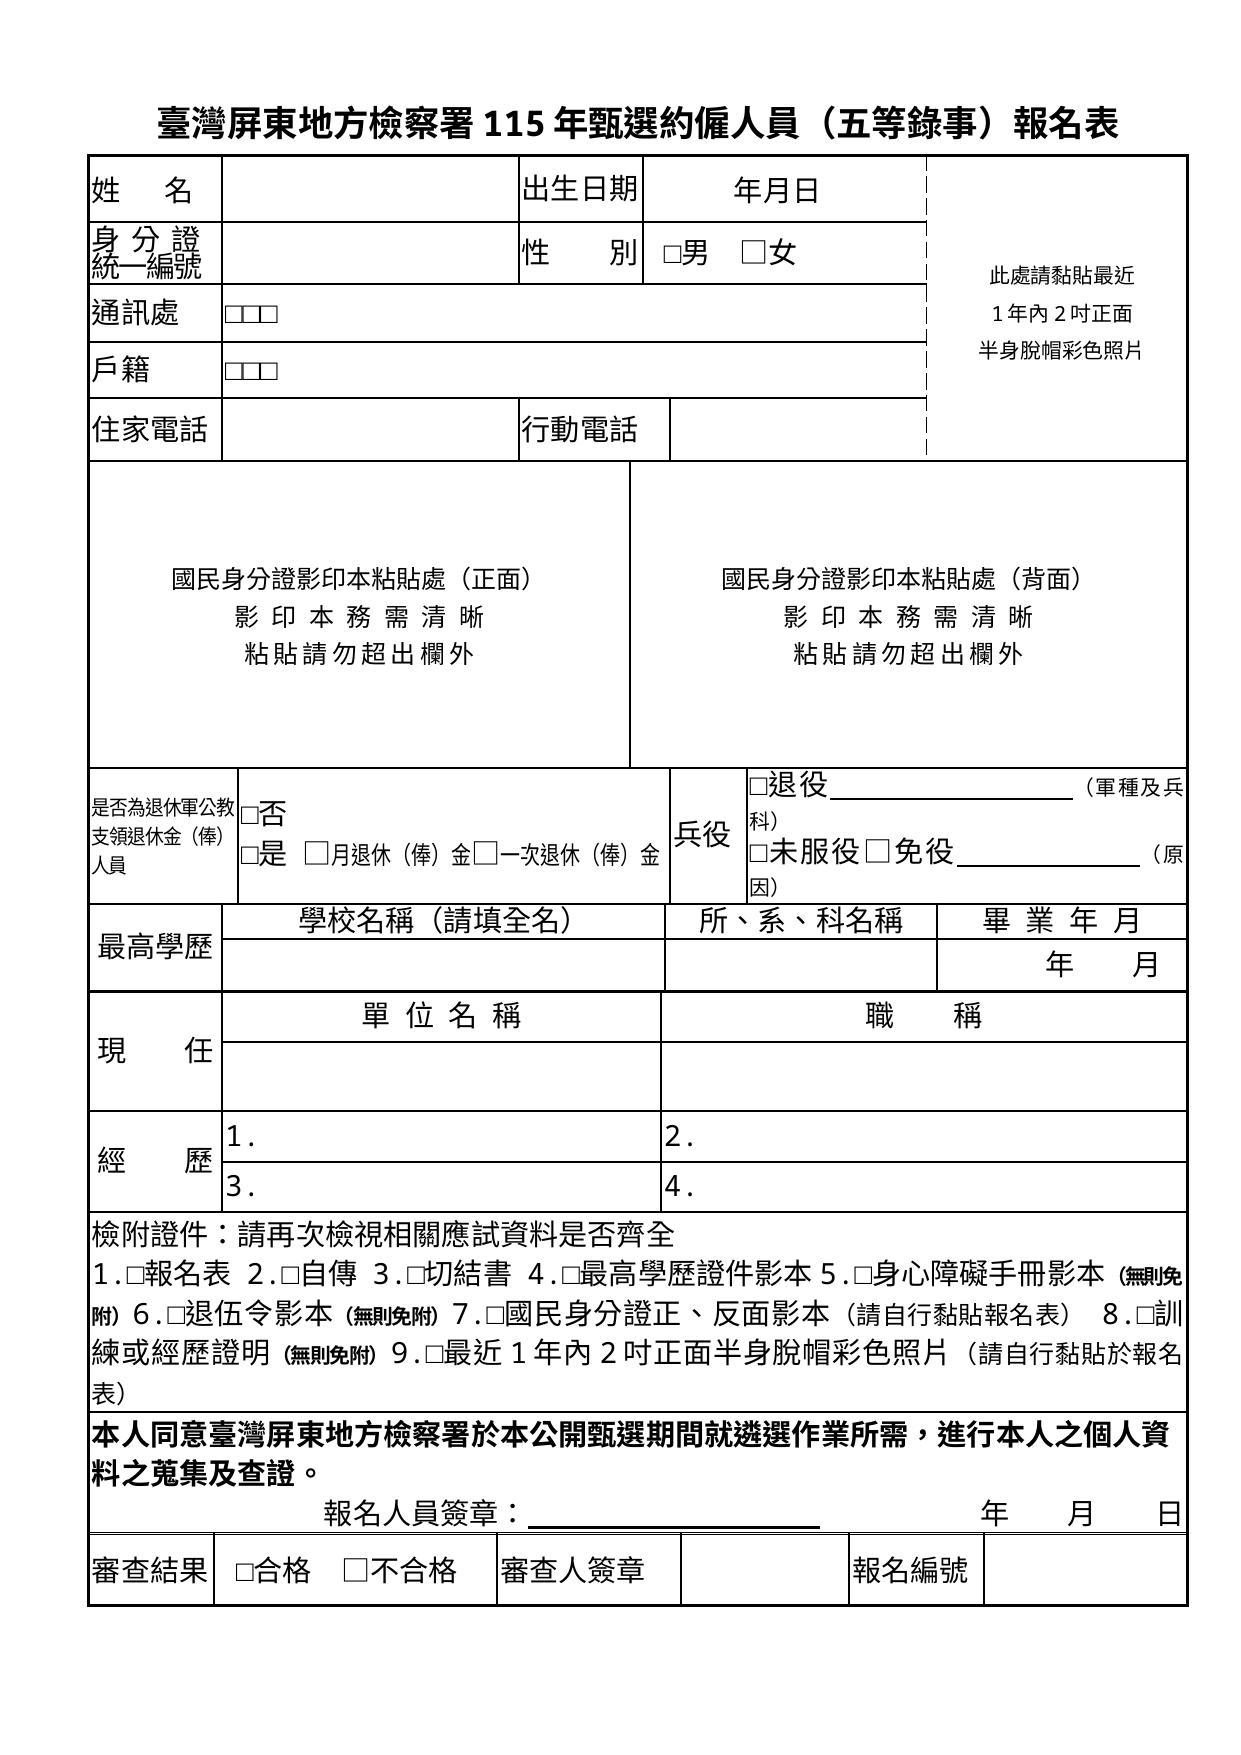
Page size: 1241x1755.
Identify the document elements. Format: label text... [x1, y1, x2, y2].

table_cell [671, 399, 927, 460]
table_cell 本人同意臺灣屏東地方檢察署於本公開甄選期間就遴選作業所需，進行本人之個人資料之蒐集及查證。 報名人員簽章： 年 月 日 [90, 1413, 1186, 1532]
table_cell 畢 業 年 月 [938, 905, 1186, 938]
table_cell 兵役 [671, 769, 746, 902]
table_cell 最高學歷 [90, 905, 221, 990]
table_cell □否 □是 □月退休（俸）金□一次退休（俸）金 [239, 769, 669, 902]
table_cell 2. [662, 1112, 1186, 1161]
table_cell 身 分 證 統一編號 [90, 223, 221, 282]
table_cell [682, 1535, 848, 1604]
table_cell 1. [223, 1112, 660, 1161]
table_cell 性 別 [520, 223, 642, 282]
table_cell □□□ [223, 285, 927, 341]
table_cell □合格 □不合格 [215, 1535, 496, 1604]
table_cell 國民身分證影印本粘貼處（正面） 影 印 本 務 需 清 晰 粘貼請勿超出欄外 [90, 462, 629, 767]
table_cell 通訊處 [90, 285, 221, 341]
table_cell 單 位 名 稱 [223, 993, 660, 1041]
table_cell 年月日 [644, 157, 927, 221]
table_cell [223, 1043, 660, 1110]
table_cell 經 歷 [90, 1112, 221, 1211]
table_cell 職 稱 [662, 993, 1186, 1041]
table_cell 行動電話 [520, 399, 669, 460]
table_cell 報名編號 [850, 1535, 983, 1604]
table_cell 3. [223, 1163, 660, 1211]
table_cell 國民身分證影印本粘貼處（背面） 影 印 本 務 需 清 晰 粘貼請勿超出欄外 [631, 462, 1186, 767]
table_cell [223, 940, 664, 990]
table_cell 學校名稱（請填全名） [223, 905, 664, 938]
table_header 臺灣屏東地方檢察署115年甄選約僱人員（五等錄事）報名表 [89, 89, 1187, 154]
table_cell [223, 223, 518, 282]
table_cell 年 月 [938, 940, 1186, 990]
table_cell 戶籍 [90, 343, 221, 397]
table_cell 檢附證件：請再次檢視相關應試資料是否齊全 1.□報名表 2.□自傳 3.□切結書 4.□最高學歷證件影本5.□身心障礙手冊影本（無則免附）6.□退伍令影本（無則免附）7.□國民身分證正、反面影本（請自行黏貼報名表） 8.□訓練或經歷證明（無則免附）9.□最近1年內2吋正面半身脫帽彩色照片（請自行黏貼於報名表） [90, 1213, 1186, 1411]
table_cell [223, 399, 518, 460]
table_cell □男 □女 [644, 223, 927, 282]
table_cell [223, 157, 518, 221]
table_cell 4. [662, 1163, 1186, 1211]
table_cell 是否為退休軍公教支領退休金（俸）人員 [90, 769, 237, 902]
table_cell 姓 名 [90, 157, 221, 221]
table_cell 審查結果 [90, 1535, 213, 1604]
table_cell [662, 1043, 1186, 1110]
table_cell 住家電話 [90, 399, 221, 460]
table_cell 審查人簽章 [498, 1535, 680, 1604]
table_cell 出生日期 [520, 157, 642, 221]
table_cell [985, 1535, 1186, 1604]
table_cell 此處請黏貼最近 1年內2吋正面 半身脫帽彩色照片 [927, 157, 1186, 460]
table_cell 所、系、科名稱 [666, 905, 936, 938]
table_cell □□□ [223, 343, 927, 397]
table_cell [666, 940, 936, 990]
table_cell 現 任 [90, 993, 221, 1110]
table_cell □退役 （軍種及兵科） □未服役□免役 （原因） [748, 769, 1186, 902]
